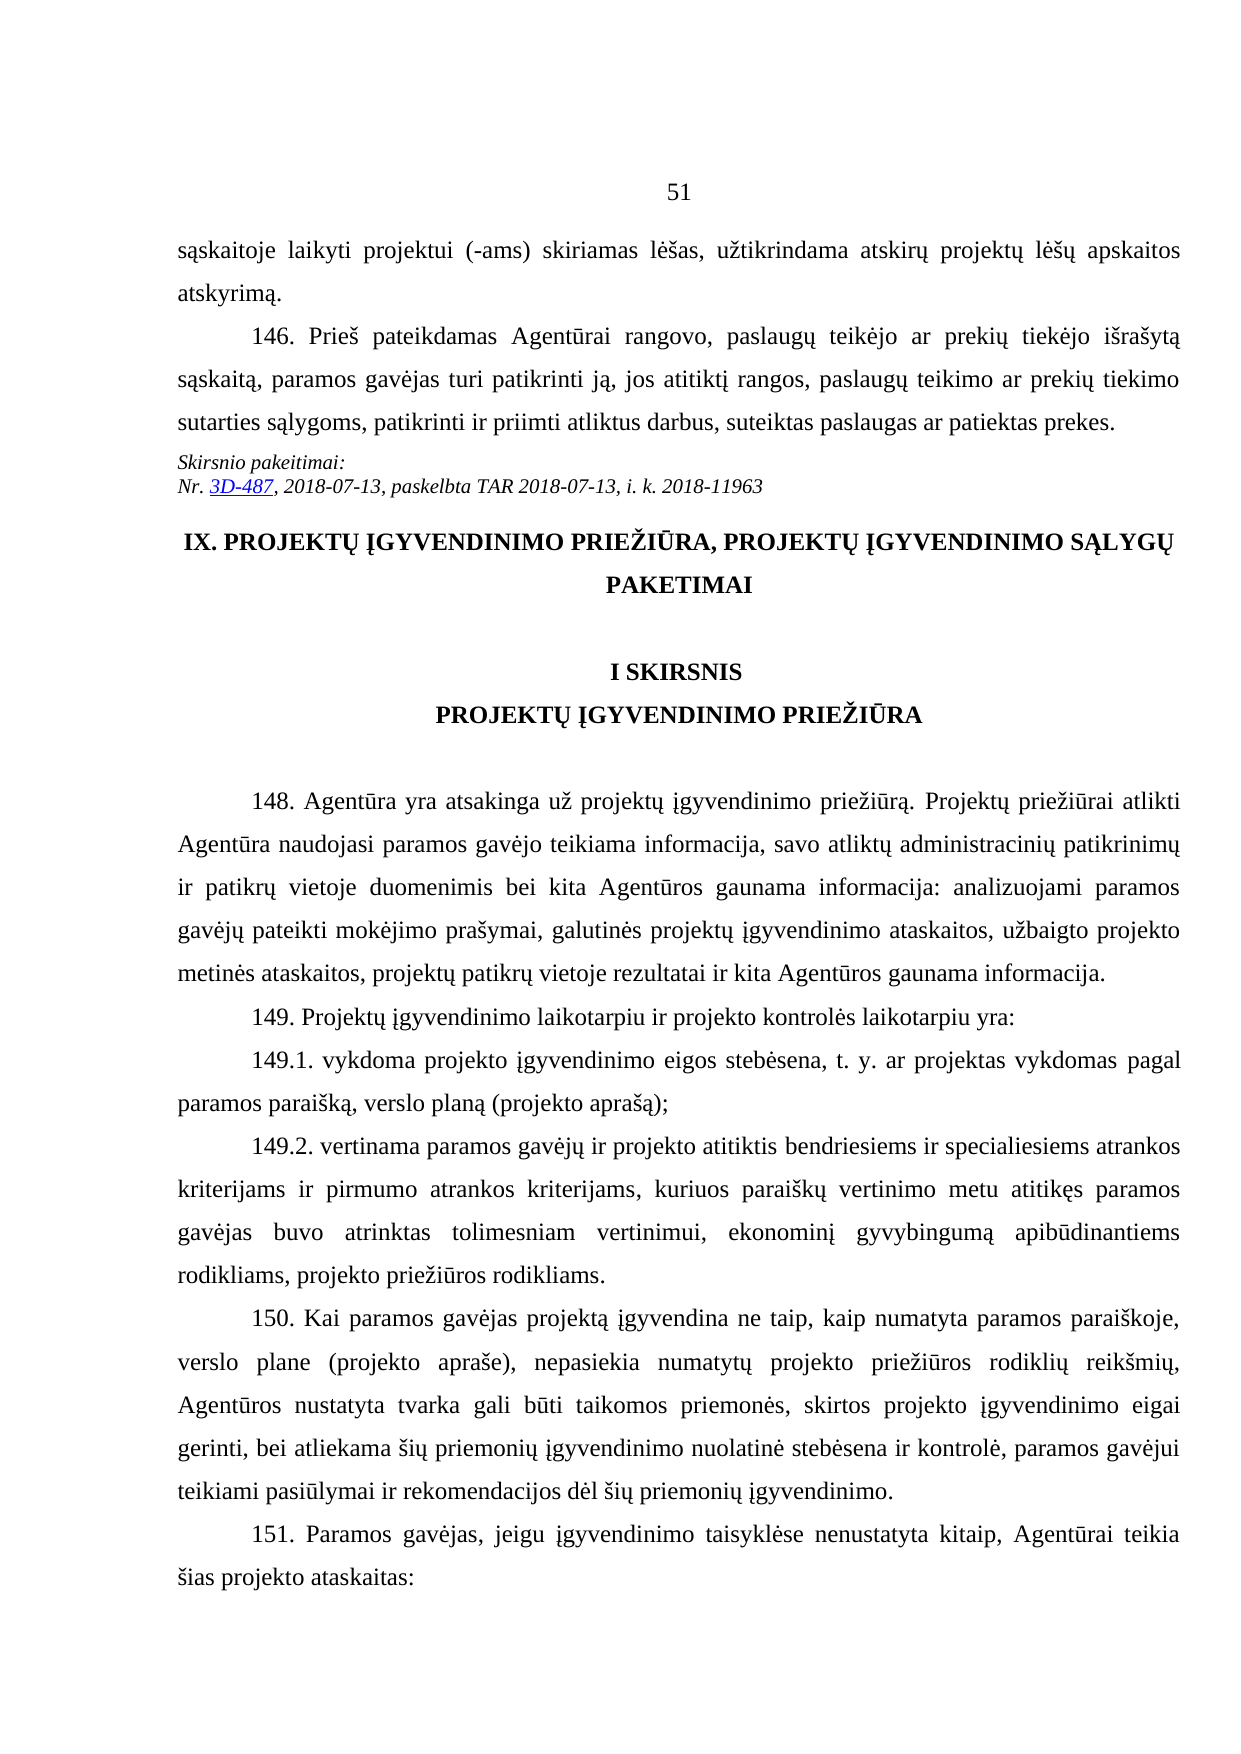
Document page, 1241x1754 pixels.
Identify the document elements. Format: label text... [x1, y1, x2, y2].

text I SKIRSNIS [177, 657, 1181, 685]
text 146. Prieš pateikdamas Agentūrai rangovo, paslaugų teikėjo ar prekių tiekėjo išrašytą sąskaitą, paramos gavėjas turi patikrinti ją, jos atitiktį rangos, paslaugų teikimo ar prekių tiekimo sutarties sąlygoms, patikrinti ir priimti atliktus darbus, suteiktas paslaugas ar patiektas prekes. [177, 321, 1181, 436]
text 148. Agentūra yra atsakinga už projektų įgyvendinimo priežiūrą. Projektų priežiūrai atlikti Agentūra naudojasi paramos gavėjo teikiama informacija, savo atliktų administracinių patikrinimų ir patikrų vietoje duomenimis bei kita Agentūros gaunama informacija: analizuojami paramos gavėjų pateikti mokėjimo prašymai, galutinės projektų įgyvendinimo ataskaitos, užbaigto projekto metinės ataskaitos, projektų patikrų vietoje rezultatai ir kita Agentūros gaunama informacija. [177, 786, 1181, 987]
text Skirsnio pakeitimai: [177, 450, 1181, 474]
text 151. Paramos gavėjas, jeigu įgyvendinimo taisyklėse nenustatyta kitaip, Agentūrai teikia šias projekto ataskaitas: [177, 1519, 1181, 1591]
text iX. Projektų įgyvendinimo pRIEŽIŪRA, Projektų ĮGYVENDINIMO SĄLYGŲ paketimai [177, 527, 1181, 599]
text 149.1. vykdoma projekto įgyvendinimo eigos stebėsena, t. y. ar projektas vykdomas pagal paramos paraišką, verslo planą (projekto aprašą); [177, 1045, 1181, 1117]
text sąskaitoje laikyti projektui (-ams) skiriamas lėšas, užtikrindama atskirų projektų lėšų apskaitos atskyrimą. [177, 235, 1181, 307]
text 149. Projektų įgyvendinimo laikotarpiu ir projekto kontrolės laikotarpiu yra: [177, 1002, 1181, 1030]
text Nr. 3D-487, 2018-07-13, paskelbta TAR 2018-07-13, i. k. 2018-11963 [177, 474, 1181, 498]
text 149.2. vertinama paramos gavėjų ir projekto atitiktis bendriesiems ir specialiesiems atrankos kriterijams ir pirmumo atrankos kriterijams, kuriuos paraiškų vertinimo metu atitikęs paramos gavėjas buvo atrinktas tolimesniam vertinimui, ekonominį gyvybingumą apibūdinantiems rodikliams, projekto priežiūros rodikliams. [177, 1131, 1181, 1289]
text 150. Kai paramos gavėjas projektą įgyvendina ne taip, kaip numatyta paramos paraiškoje, verslo plane (projekto apraše), nepasiekia numatytų projekto priežiūros rodiklių reikšmių, Agentūros nustatyta tvarka gali būti taikomos priemonės, skirtos projekto įgyvendinimo eigai gerinti, bei atliekama šių priemonių įgyvendinimo nuolatinė stebėsena ir kontrolė, paramos gavėjui teikiami pasiūlymai ir rekomendacijos dėl šių priemonių įgyvendinimo. [177, 1303, 1181, 1505]
text PROJEKTŲ ĮGYVENDINIMO PRIEŽIŪRA [177, 700, 1181, 728]
